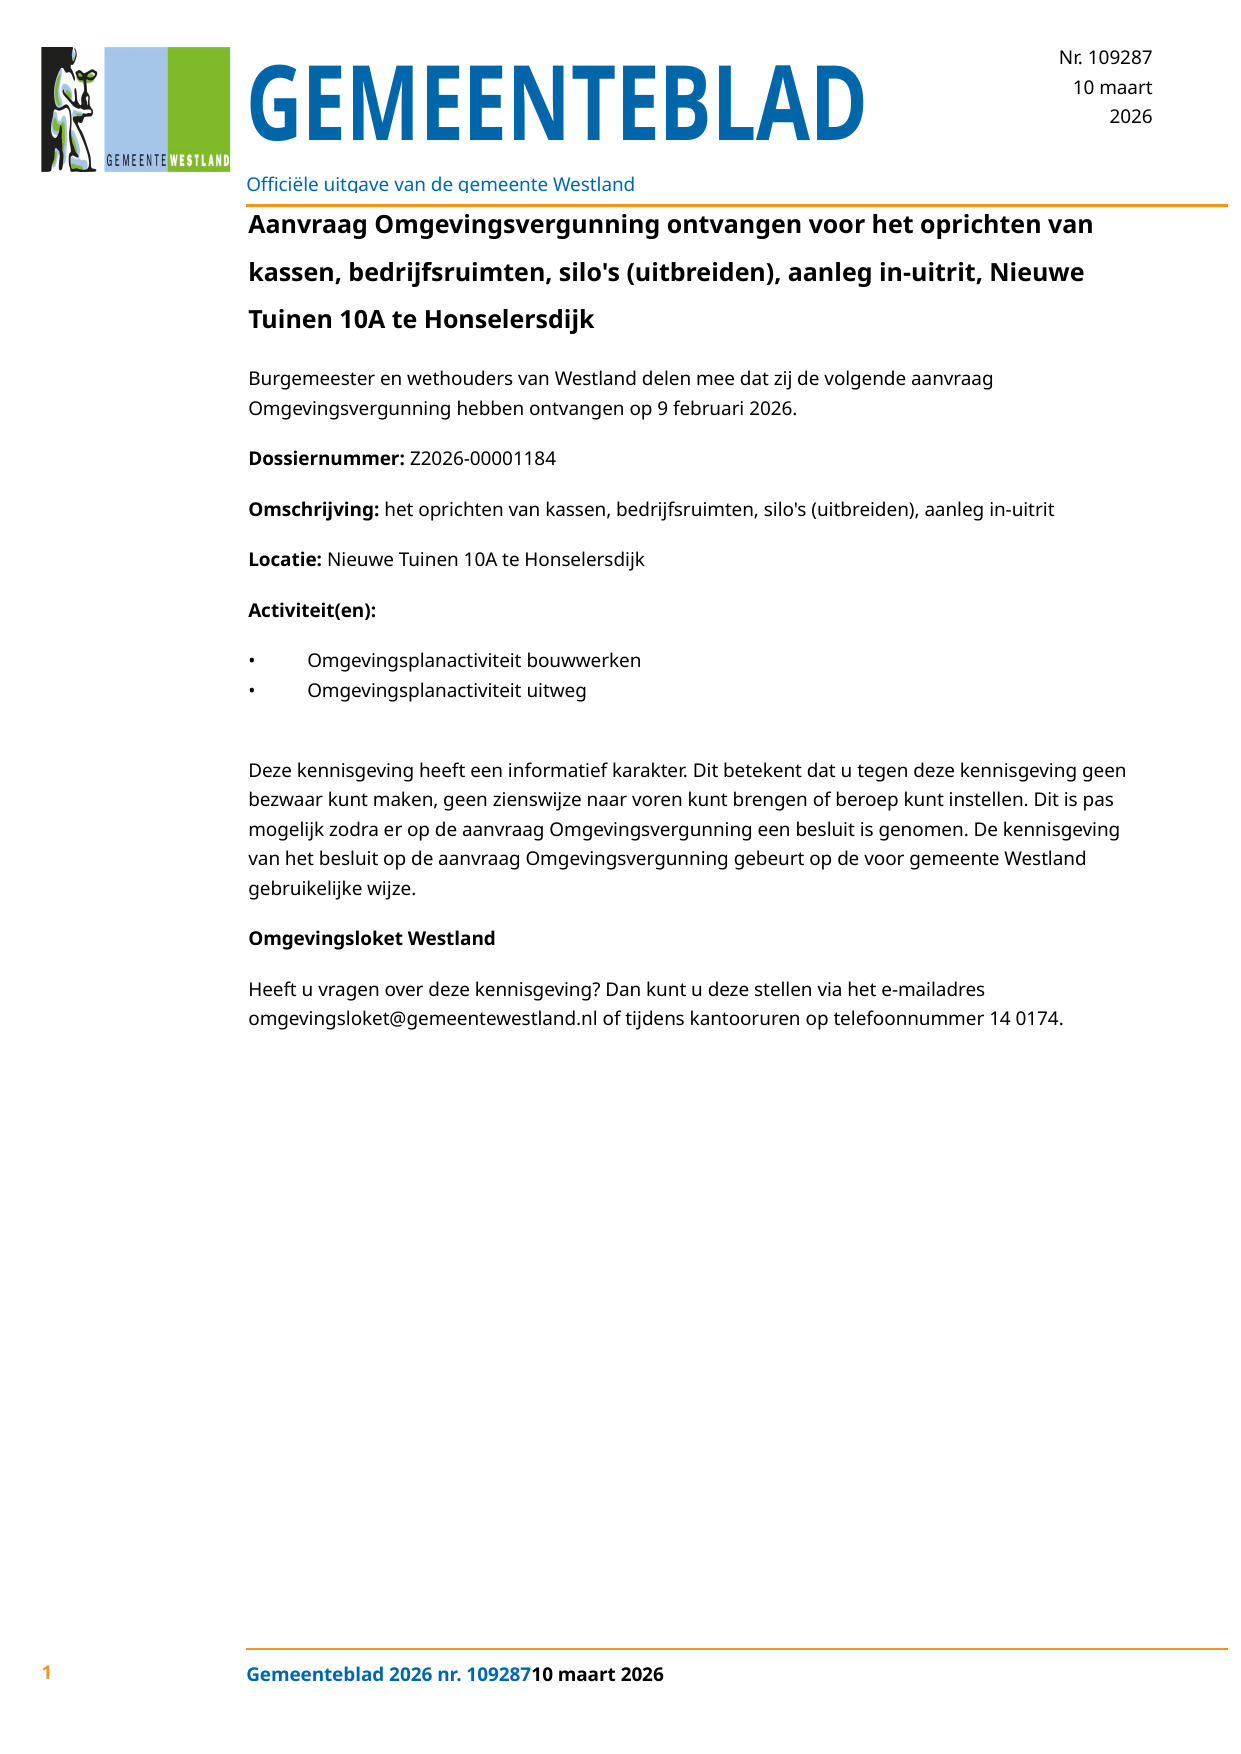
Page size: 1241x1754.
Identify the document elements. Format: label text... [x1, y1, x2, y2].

text Burgemeester en wethouders van Westland delen mee dat zij de volgende aanvraag Omgevingsvergunning hebben ontvangen op 9 februari 2026. [248, 366, 1152, 421]
text Dossiernummer: Z2026-00001184 [248, 446, 1152, 471]
text Activiteit(en): [248, 597, 1152, 622]
text Omschrijving: het oprichten van kassen, bedrijfsruimten, silo's (uitbreiden), aanleg in-uitrit [248, 496, 1152, 522]
picture [41, 47, 231, 172]
text Deze kennisgeving heeft een informatief karakter. Dit betekent dat u tegen deze kennisgeving geen bezwaar kunt maken, geen zienswijze naar voren kunt brengen of beroep kunt instellen. Dit is pas mogelijk zodra er op de aanvraag Omgevingsvergunning een besluit is genomen. De kennisgeving van het besluit op de aanvraag Omgevingsvergunning gebeurt op de voor gemeente Westland gebruikelijke wijze. [248, 757, 1152, 901]
text Heeft u vragen over deze kennisgeving? Dan kunt u deze stellen via het e-mailadres omgevingsloket@gemeentewestland.nl of tijdens kantooruren op telefoonnummer 14 0174. [248, 976, 1152, 1031]
text Locatie: Nieuwe Tuinen 10A te Honselersdijk [248, 546, 1152, 572]
text Omgevingsloket Westland [248, 926, 1152, 951]
list Omgevingsplanactiviteit uitweg [248, 677, 1152, 702]
text Aanvraag Omgevingsvergunning ontvangen voor het oprichten van kassen, bedrijfsruimten, silo's (uitbreiden), aanleg in-uitrit, Nieuwe Tuinen 10A te Honselersdijk [248, 207, 1152, 336]
list Omgevingsplanactiviteit bouwwerken [248, 647, 1152, 673]
